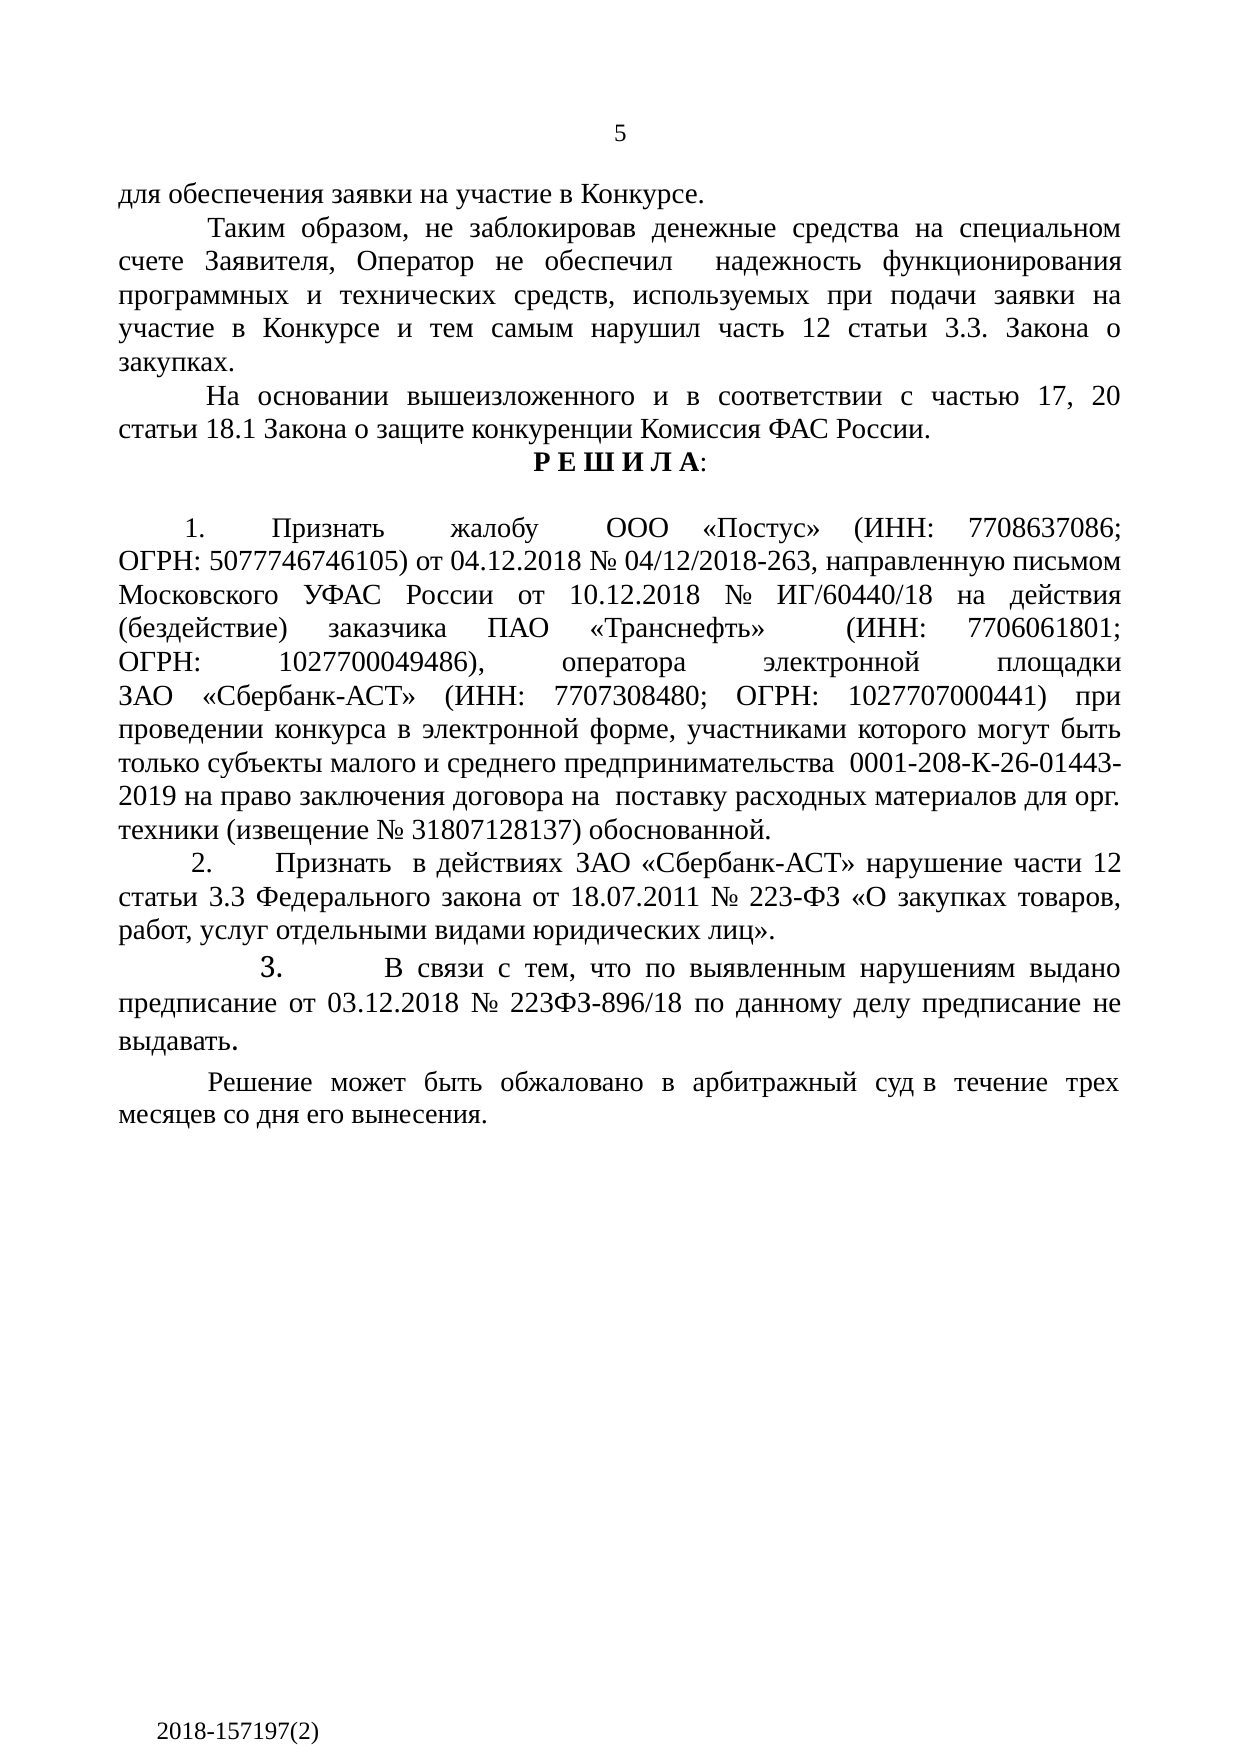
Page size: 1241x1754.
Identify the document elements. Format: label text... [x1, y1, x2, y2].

text 1. Признать жалобу ООО «Постус» (ИНН: 7708637086; ОГРН: 5077746746105) от 04.12.2018 № 04/12/2018-263, направленную письмом Московского УФАС России от 10.12.2018 № ИГ/60440/18 на действия (бездействие) заказчика ПАО «Транснефть» (ИНН: 7706061801; ОГРН: 1027700049486), оператора электронной площадки ЗАО «Сбербанк-АСТ» (ИНН: 7707308480; ОГРН: 1027707000441) при проведении конкурса в электронной форме, участниками которого могут быть только субъекты малого и среднего предпринимательства 0001-208-К-26-01443-2019 на право заключения договора на поставку расходных материалов для орг. техники (извещение № 31807128137) обоснованной. [118, 510, 1122, 845]
text Таким образом, не заблокировав денежные средства на специальном счете Заявителя, Оператор не обеспечил надежность функционирования программных и технических средств, используемых при подачи заявки на участие в Конкурсе и тем самым нарушил часть 12 статьи 3.3. Закона о закупках. [118, 210, 1122, 378]
text Решение может быть обжаловано в арбитражный суд в течение трех месяцев со дня его вынесения. [118, 1065, 1122, 1130]
text 2. Признать в действиях ЗАО «Сбербанк-АСТ» нарушение части 12 статьи 3.3 Федерального закона от 18.07.2011 № 223-ФЗ «О закупках товаров, работ, услуг отдельными видами юридических лиц». [118, 845, 1122, 946]
text На основании вышеизложенного и в соответствии с частью 17, 20 статьи 18.1 Закона о защите конкуренции Комиссия ФАС России. [118, 378, 1122, 445]
text 3. В связи с тем, что по выявленным нарушениям выдано предписание от 03.12.2018 № 223ФЗ-896/18 по данному делу предписание не выдавать. [118, 946, 1122, 1059]
text для обеспечения заявки на участие в Конкурсе. [118, 176, 1122, 210]
text Р Е Ш И Л А: [118, 445, 1122, 477]
